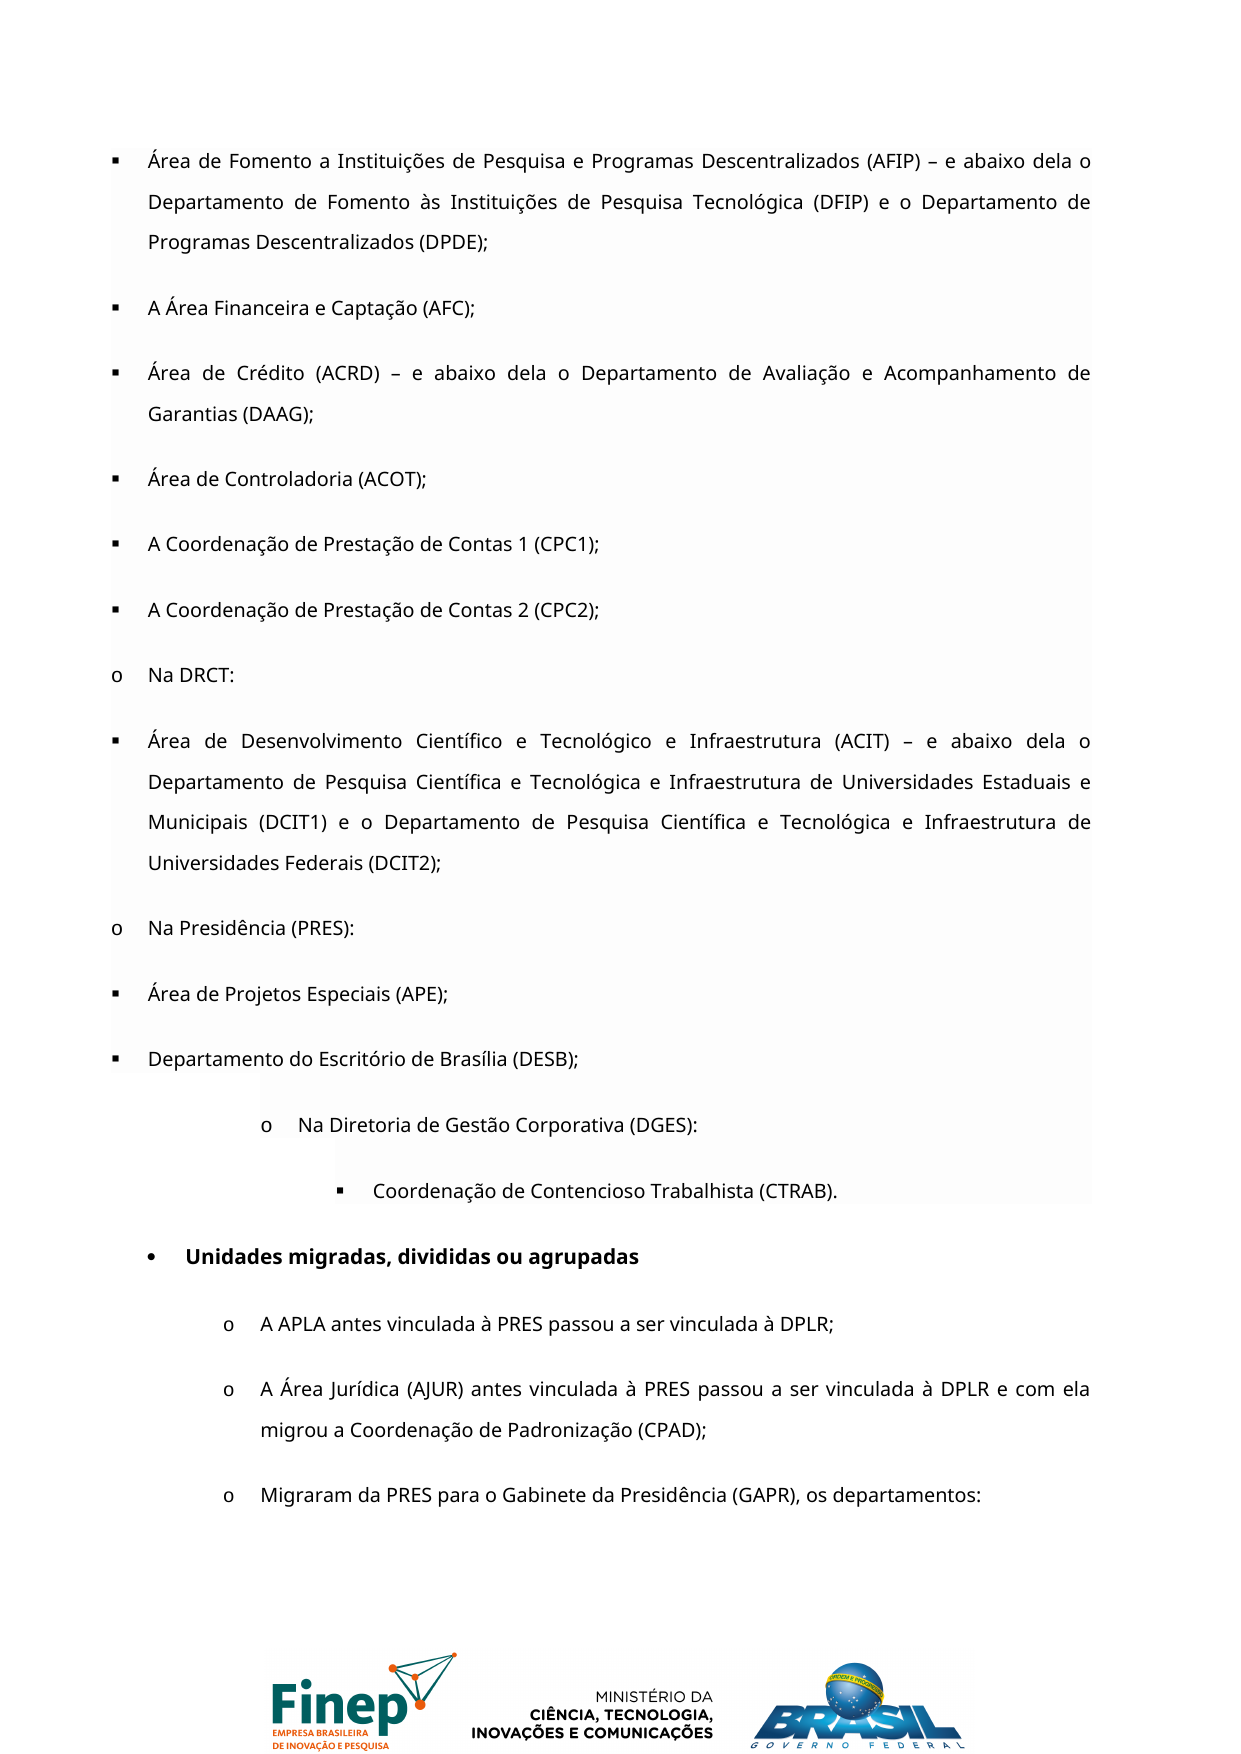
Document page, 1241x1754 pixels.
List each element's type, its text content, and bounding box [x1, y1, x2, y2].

list A Coordenação de Prestação de Contas 2 (CPC2); [111, 596, 1092, 623]
list Área de Desenvolvimento Científico e Tecnológico e Infraestrutura (ACIT) – e abaixo dela o Departamento de Pesquisa Científica e Tecnológica e Infraestrutura de Universidades Estaduais e Municipais (DCIT1) e o Departamento de Pesquisa Científica e Tecnológica e Infraestrutura de Universidades Federais (DCIT2); [111, 727, 1092, 876]
list Unidades migradas, divididas ou agrupadas [148, 1242, 1092, 1271]
list Área de Fomento a Instituições de Pesquisa e Programas Descentralizados (AFIP) – e abaixo dela o Departamento de Fomento às Instituições de Pesquisa Tecnológica (DFIP) e o Departamento de Programas Descentralizados (DPDE); [111, 148, 1092, 256]
list Área de Controladoria (ACOT); [111, 465, 1092, 492]
list A Área Jurídica (AJUR) antes vinculada à PRES passou a ser vinculada à DPLR e com ela migrou a Coordenação de Padronização (CPAD); [223, 1376, 1092, 1443]
list A Coordenação de Prestação de Contas 1 (CPC1); [111, 531, 1092, 558]
list Departamento do Escritório de Brasília (DESB); [111, 1046, 1092, 1073]
list Na Presidência (PRES): [111, 914, 1092, 942]
list A APLA antes vinculada à PRES passou a ser vinculada à DPLR; [223, 1310, 1092, 1337]
list Coordenação de Contencioso Trabalhista (CTRAB). [335, 1177, 1092, 1204]
list Área de Projetos Especiais (APE); [111, 980, 1092, 1007]
list Na Diretoria de Gestão Corporativa (DGES): [260, 1111, 1092, 1138]
list Na DRCT: [111, 661, 1092, 689]
list Migraram da PRES para o Gabinete da Presidência (GAPR), os departamentos: [223, 1482, 1092, 1509]
list A Área Financeira e Captação (AFC); [111, 294, 1092, 321]
list Área de Crédito (ACRD) – e abaixo dela o Departamento de Avaliação e Acompanhamento de Garantias (DAAG); [111, 359, 1092, 427]
